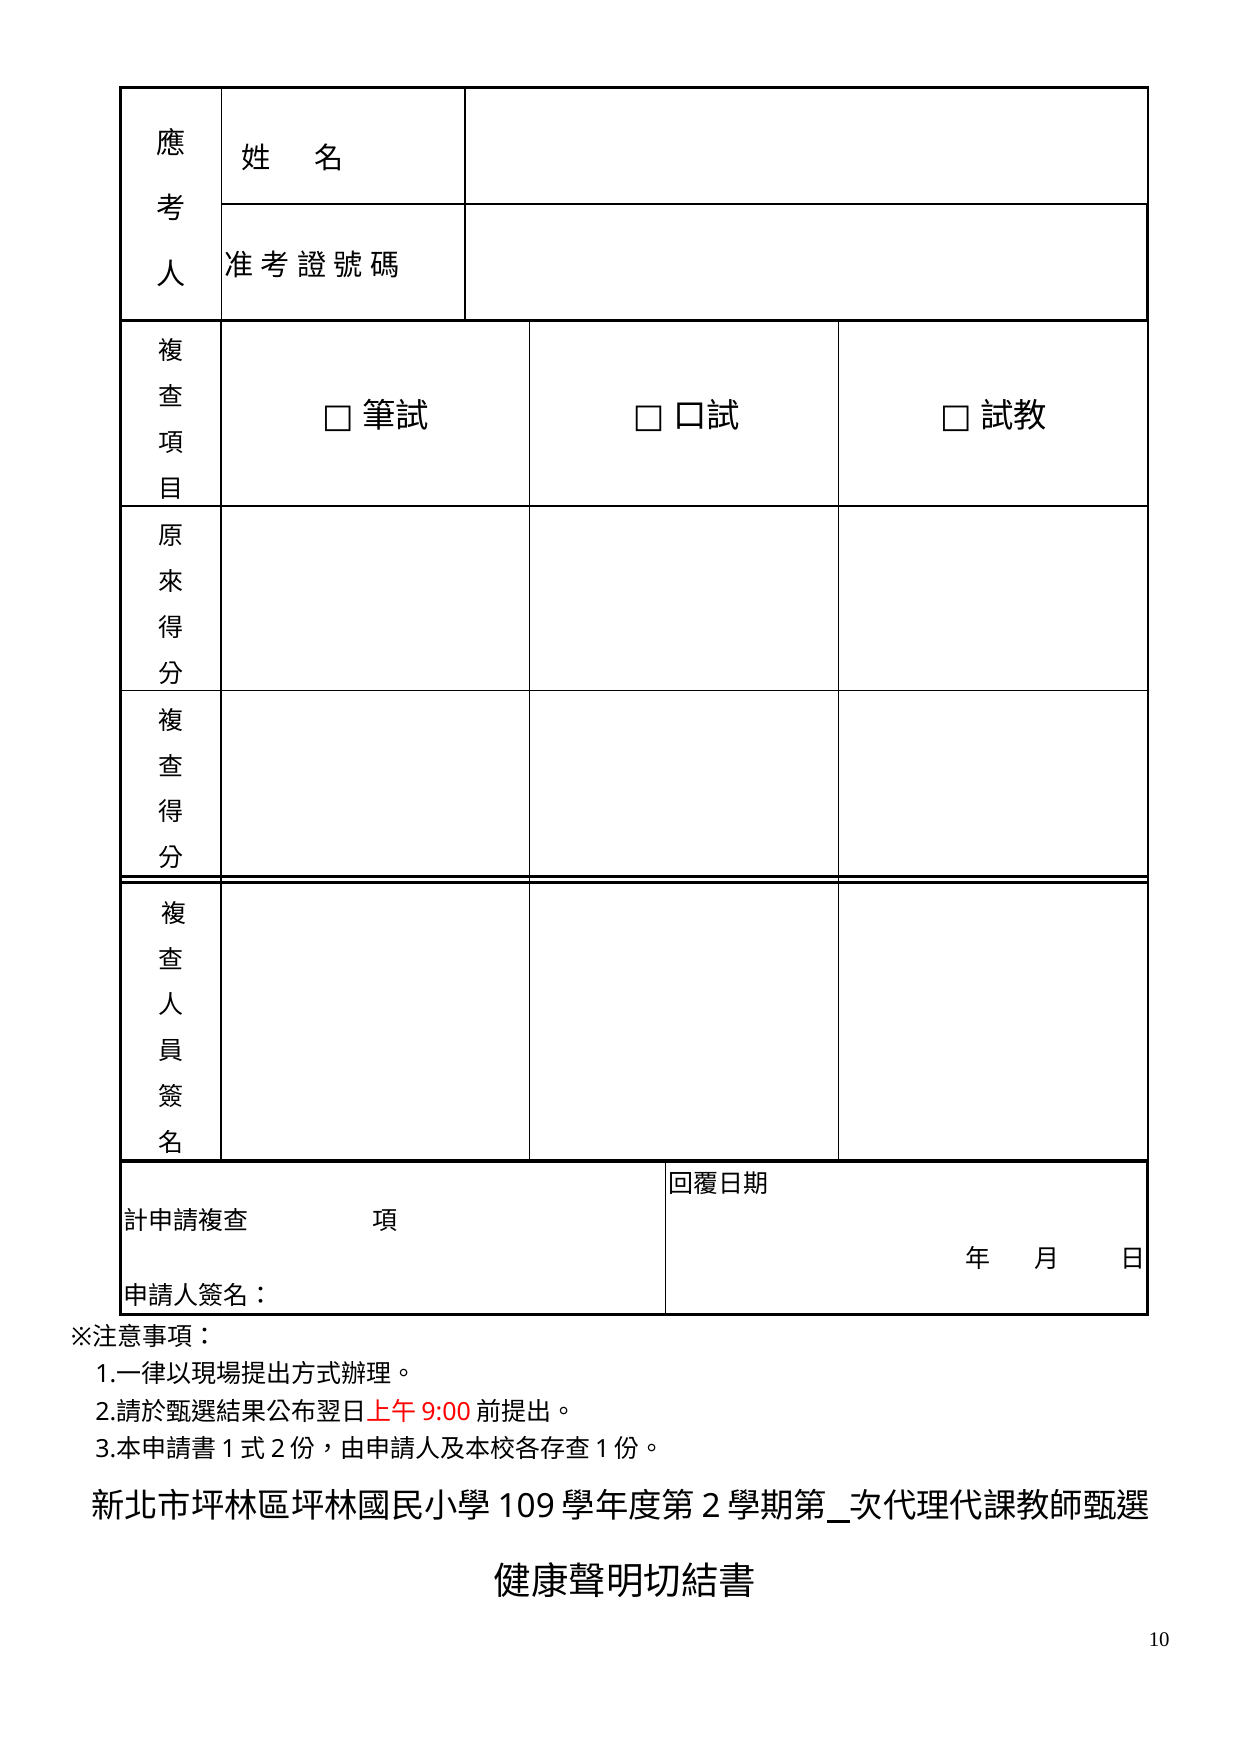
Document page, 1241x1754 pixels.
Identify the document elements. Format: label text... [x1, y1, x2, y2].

table_header [466, 89, 1147, 203]
table_cell [530, 884, 838, 1159]
table_cell [222, 691, 529, 875]
text 2.請於甄選結果公布翌日上午9:00前提出。 [95, 1391, 1169, 1428]
table_header 應 考 人 [122, 89, 221, 319]
table_header 姓 名 [222, 89, 464, 203]
table_cell 回覆日期 年 月 日 [666, 1163, 1146, 1312]
table_cell □ 筆試 [222, 322, 529, 505]
table_cell 複 查 項 目 [122, 322, 220, 505]
table_cell [839, 884, 1147, 1159]
table_cell [530, 507, 838, 690]
text 1.一律以現場提出方式辦理。 [95, 1353, 1169, 1391]
table_cell 准考證號碼 [222, 205, 464, 319]
table_cell [839, 691, 1147, 875]
table_cell [222, 884, 529, 1159]
table_cell 計申請複查 項 申請人簽名： [122, 1163, 665, 1312]
text 新北市坪林區坪林國民小學109學年度第2學期第 次代理代課教師甄選 [71, 1466, 1169, 1541]
table_cell 複 查 得 分 [122, 691, 220, 875]
table_cell □ 試教 [839, 322, 1147, 505]
table_cell 複 查 人 員 簽 名 [122, 884, 220, 1159]
text 健康聲明切結書 [71, 1541, 1169, 1616]
table_cell [466, 205, 1146, 319]
text ※注意事項： [71, 1316, 1169, 1353]
table_cell [530, 691, 838, 875]
text 3.本申請書1式2份，由申請人及本校各存查1份。 [95, 1428, 1169, 1466]
table_cell [222, 507, 529, 690]
table_cell □ 口試 [530, 322, 838, 505]
table_cell [839, 507, 1147, 690]
table_cell 原 來 得 分 [122, 507, 220, 690]
